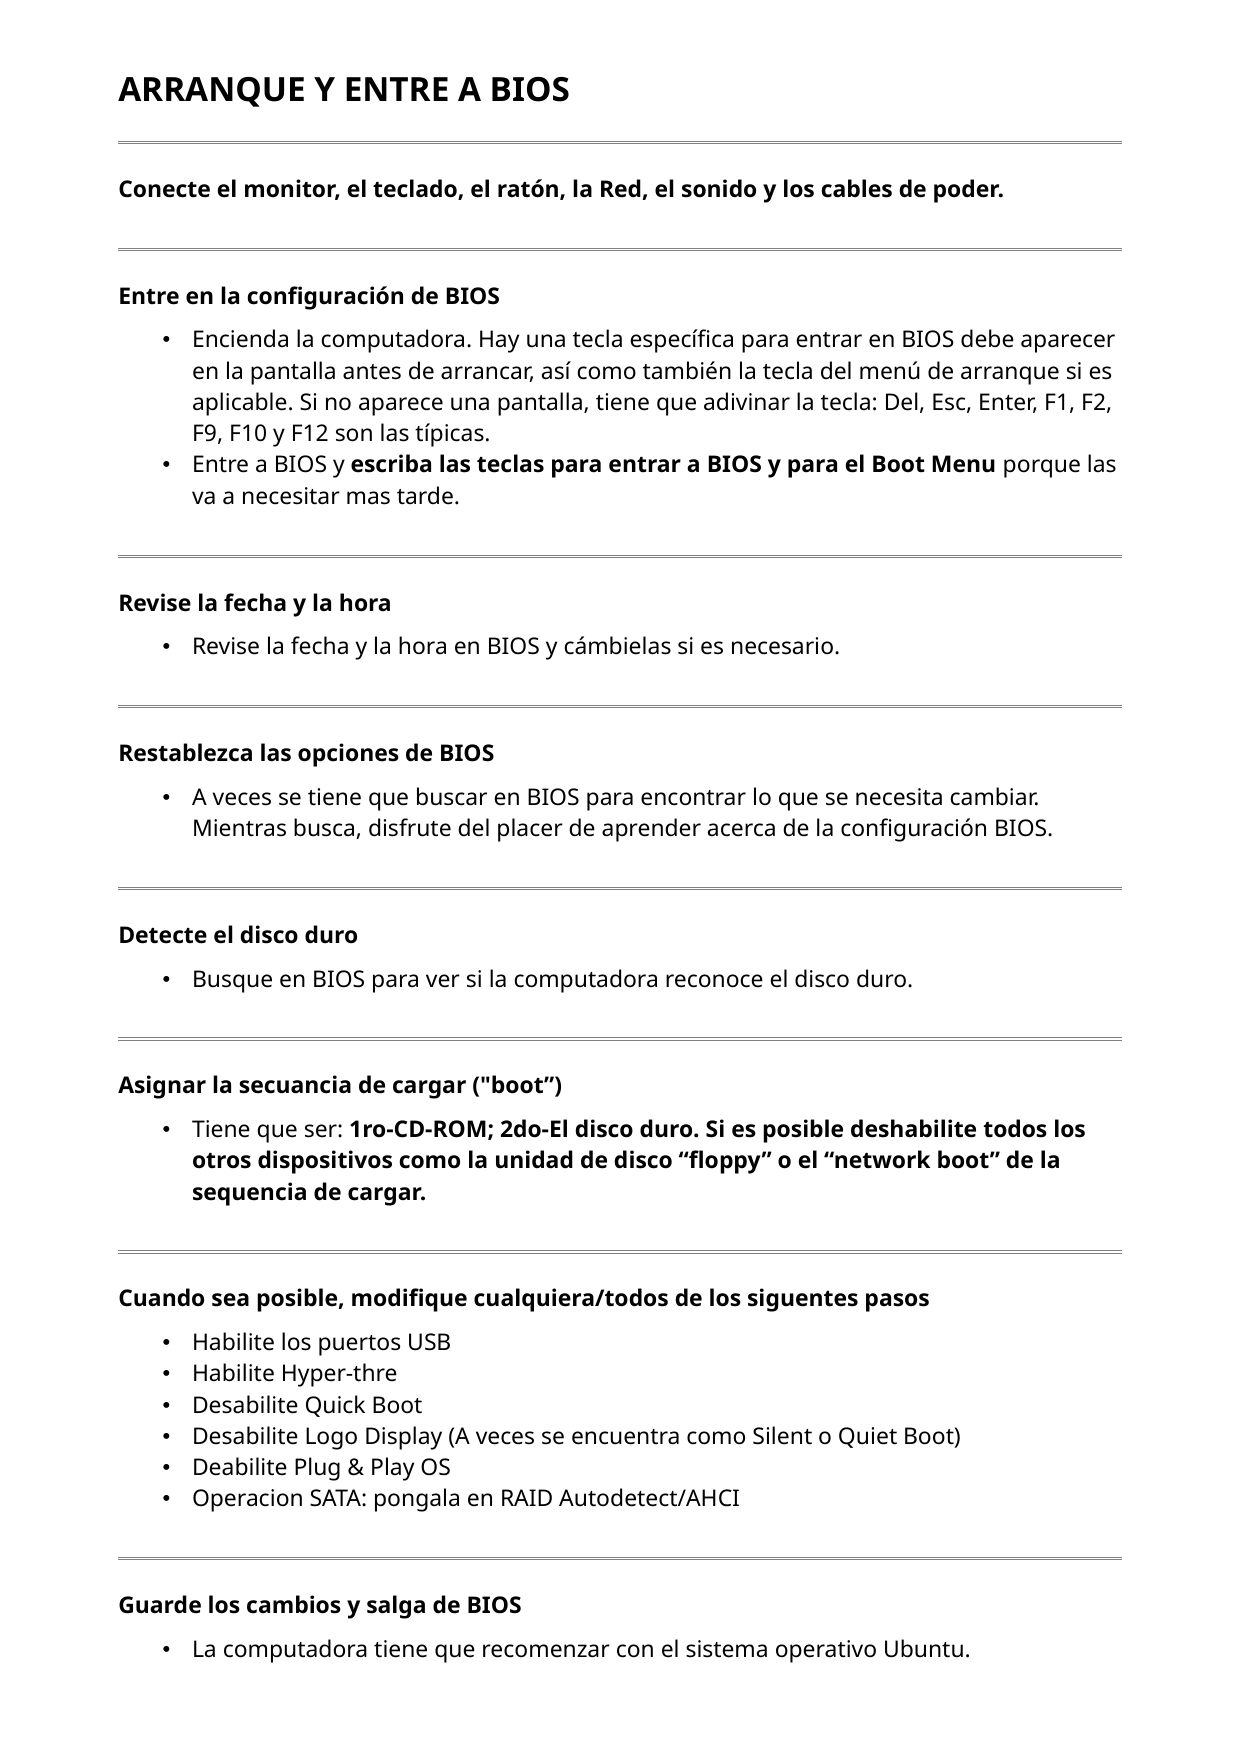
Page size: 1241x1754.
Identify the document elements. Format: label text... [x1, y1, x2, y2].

list Entre a BIOS y escriba las teclas para entrar a BIOS y para el Boot Menu porque las va a necesitar mas tarde. [162, 448, 1122, 511]
list Deabilite Plug & Play OS [162, 1451, 1122, 1482]
list La computadora tiene que recomenzar con el sistema operativo Ubuntu. [162, 1633, 1122, 1664]
text Conecte el monitor, el teclado, el ratón, la Red, el sonido y los cables de poder. [118, 173, 1122, 204]
list Operacion SATA: pongala en RAID Autodetect/AHCI [162, 1482, 1122, 1513]
list Habilite Hyper-thre [162, 1357, 1122, 1388]
list Desabilite Quick Boot [162, 1388, 1122, 1420]
text Detecte el disco duro [118, 919, 1122, 950]
list A veces se tiene que buscar en BIOS para encontrar lo que se necesita cambiar. Mientras busca, disfrute del placer de aprender acerca de la configuración BIOS. [162, 781, 1122, 843]
text Asignar la secuancia de cargar ("boot”) [118, 1069, 1122, 1101]
text Guarde los cambios y salga de BIOS [118, 1589, 1122, 1620]
list Desabilite Logo Display (A veces se encuentra como Silent o Quiet Boot) [162, 1420, 1122, 1451]
text Revise la fecha y la hora [118, 586, 1122, 618]
text Restablezca las opciones de BIOS [118, 737, 1122, 768]
subtitle ARRANQUE Y ENTRE A BIOS [118, 66, 1122, 112]
list Encienda la computadora. Hay una tecla específica para entrar en BIOS debe aparecer en la pantalla antes de arrancar, así como también la tecla del menú de arranque si es aplicable. Si no aparece una pantalla, tiene que adivinar la tecla: Del, Esc, Enter, F1, F2, F9, F10 y F12 son las típicas. [162, 323, 1122, 448]
list Habilite los puertos USB [162, 1326, 1122, 1357]
text Cuando sea posible, modifique cualquiera/todos de los siguentes pasos [118, 1282, 1122, 1313]
text Entre en la configuración de BIOS [118, 280, 1122, 311]
list Busque en BIOS para ver si la computadora reconoce el disco duro. [162, 962, 1122, 994]
list Revise la fecha y la hora en BIOS y cámbielas si es necesario. [162, 630, 1122, 661]
list Tiene que ser: 1ro-CD-ROM; 2do-El disco duro. Si es posible deshabilite todos los otros dispositivos como la unidad de disco “floppy” o el “network boot” de la sequencia de cargar. [162, 1113, 1122, 1207]
